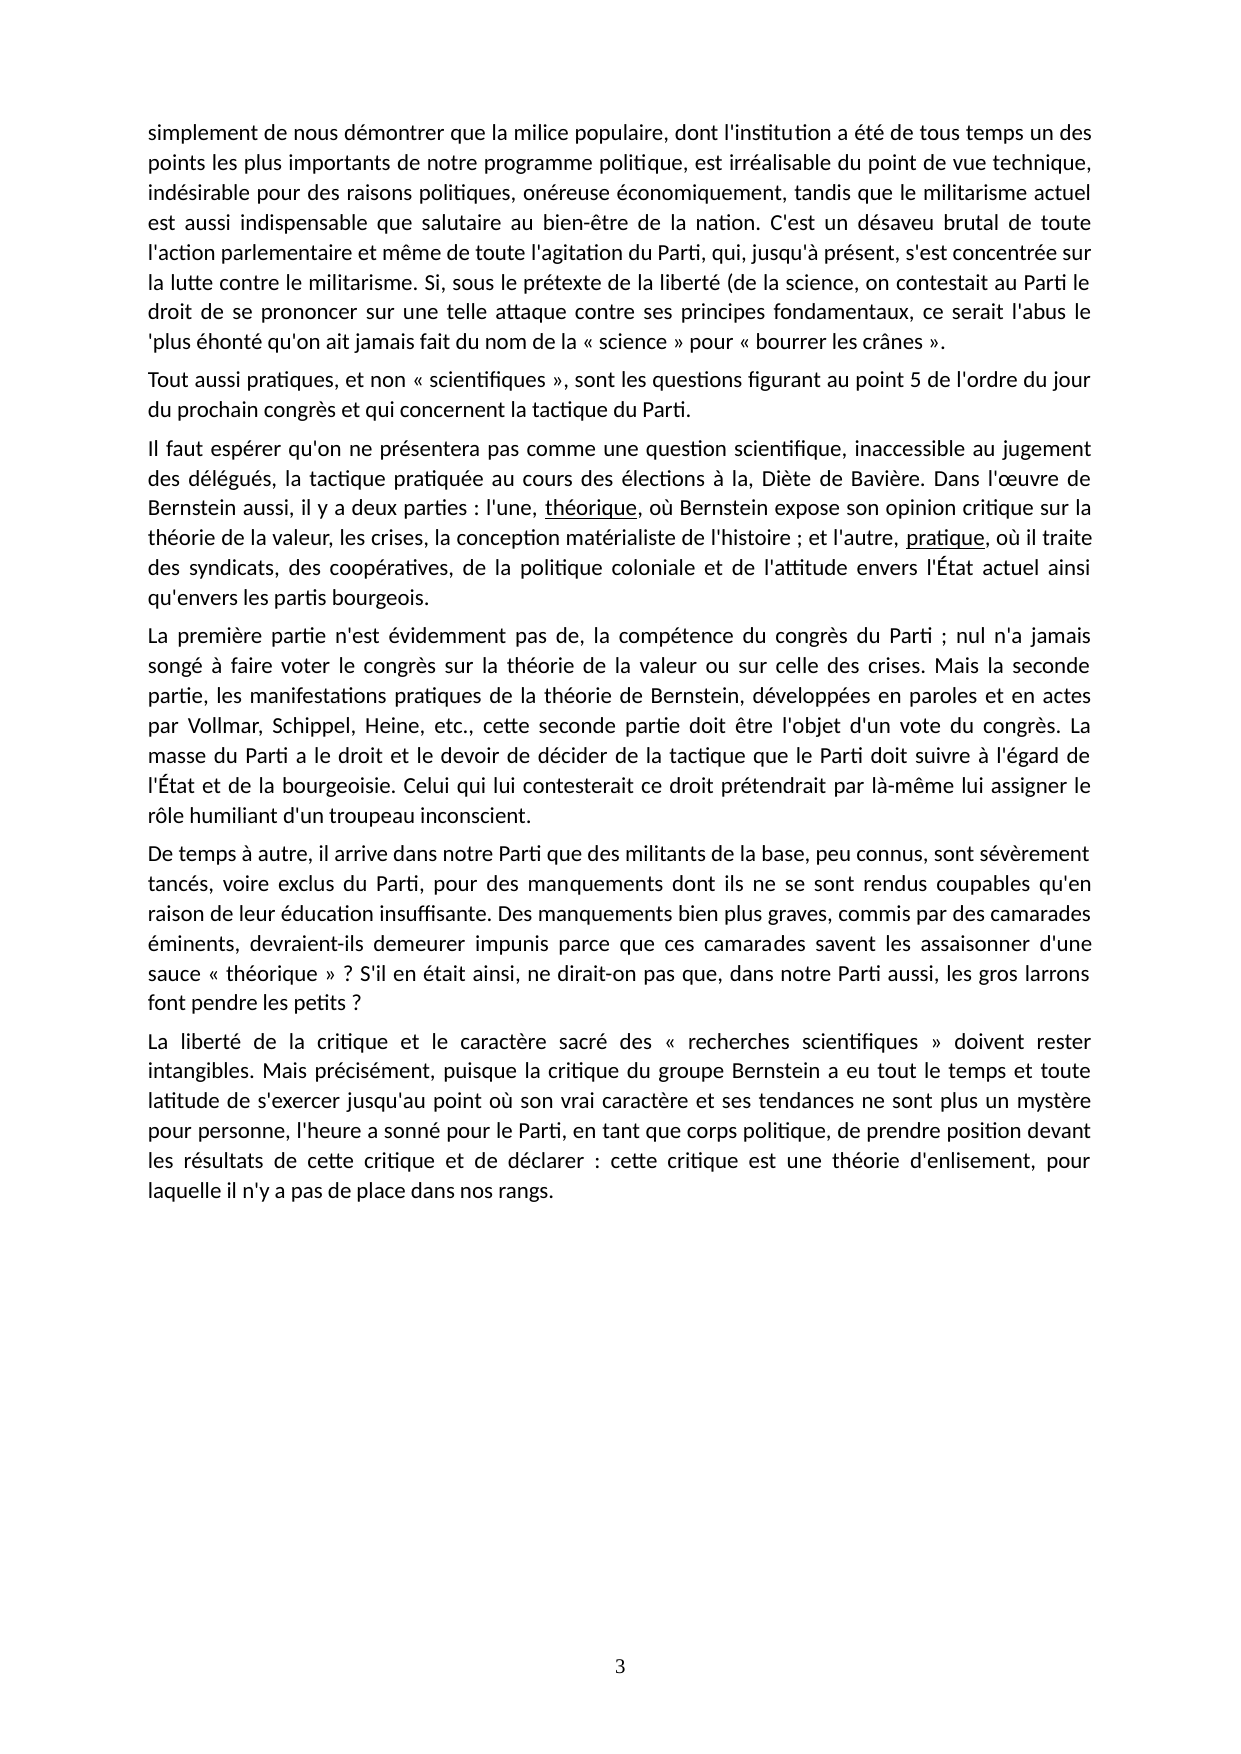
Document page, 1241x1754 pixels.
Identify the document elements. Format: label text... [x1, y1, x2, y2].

text Tout aussi pratiques, et non « scientifiques », sont les questions figurant au point 5 de l'ordre du jour du prochain congrès et qui concernent la tactique du Parti. [148, 366, 1093, 423]
text simplement de nous démontrer que la milice populaire, dont l'institu­tion a été de tous temps un des points les plus importants de notre programme politi­que, est irréalisable du point de vue technique, indésirable pour des raisons politiques, onéreuse économiquement, tandis que le militarisme actuel est aussi indispensable que salutaire au bien-être de la nation. C'est un désaveu brutal de toute l'action parlementaire et même de toute l'agitation du Parti, qui, jusqu'à présent, s'est concentrée sur la lutte contre le militarisme. Si, sous le prétexte de la liberté (de la science, on contestait au Parti le droit de se prononcer sur une telle attaque contre ses principes fondamentaux, ce serait l'abus le 'plus éhonté qu'on ait jamais fait du nom de la « science » pour « bourrer les crânes ». [148, 118, 1093, 355]
text Il faut espérer qu'on ne présentera pas comme une question scientifique, inaccessible au jugement des délégués, la tactique pratiquée au cours des élections à la, Diète de Bavière. Dans l'œuvre de Bernstein aussi, il y a deux parties : l'une, théorique, où Bernstein expose son opinion critique sur la théo­rie de la valeur, les crises, la conception matérialiste de l'histoire ; et l'autre, pratique, où il traite des syndicats, des coopératives, de la politique coloniale et de l'attitude envers l'État actuel ainsi qu'envers les partis bourgeois. [148, 434, 1093, 611]
text La liberté de la critique et le caractère sacré des « recherches scientifiques » doivent rester intangibles. Mais précisément, puisque la critique du groupe Bernstein a eu tout le temps et toute latitude de s'exercer jusqu'au point où son vrai caractère et ses tendances ne sont plus un mystère pour personne, l'heure a sonné pour le Parti, en tant que corps politique, de prendre position devant les résultats de cette critique et de déclarer : cette critique est une théorie d'enlisement, pour laquelle il n'y a pas de place dans nos rangs. [148, 1027, 1093, 1204]
text De temps à autre, il arrive dans notre Parti que des militants de la base, peu connus, sont sévèrement tancés, voire exclus du Parti, pour des man­quements dont ils ne se sont rendus coupables qu'en raison de leur édu­cation insuffisante. Des manquements bien plus graves, commis par des camarades éminents, devraient-ils demeurer impunis parce que ces camara­des savent les assaisonner d'une sauce « théorique » ? S'il en était ainsi, ne dirait-on pas que, dans notre Parti aussi, les gros larrons font pendre les petits ? [148, 839, 1093, 1017]
text La première partie n'est évidemment pas de, la compétence du congrès du Parti ; nul n'a jamais songé à faire voter le congrès sur la théorie de la valeur ou sur celle des crises. Mais la seconde partie, les manifestations pratiques de la théorie de Bernstein, développées en paroles et en actes par Vollmar, Schippel, Heine, etc., cette seconde partie doit être l'objet d'un vote du congrès. La masse du Parti a le droit et le devoir de décider de la tactique que le Parti doit suivre à l'égard de l'État et de la bourgeoisie. Celui qui lui contesterait ce droit prétendrait par là-même lui assigner le rôle humiliant d'un troupeau inconscient. [148, 621, 1093, 829]
